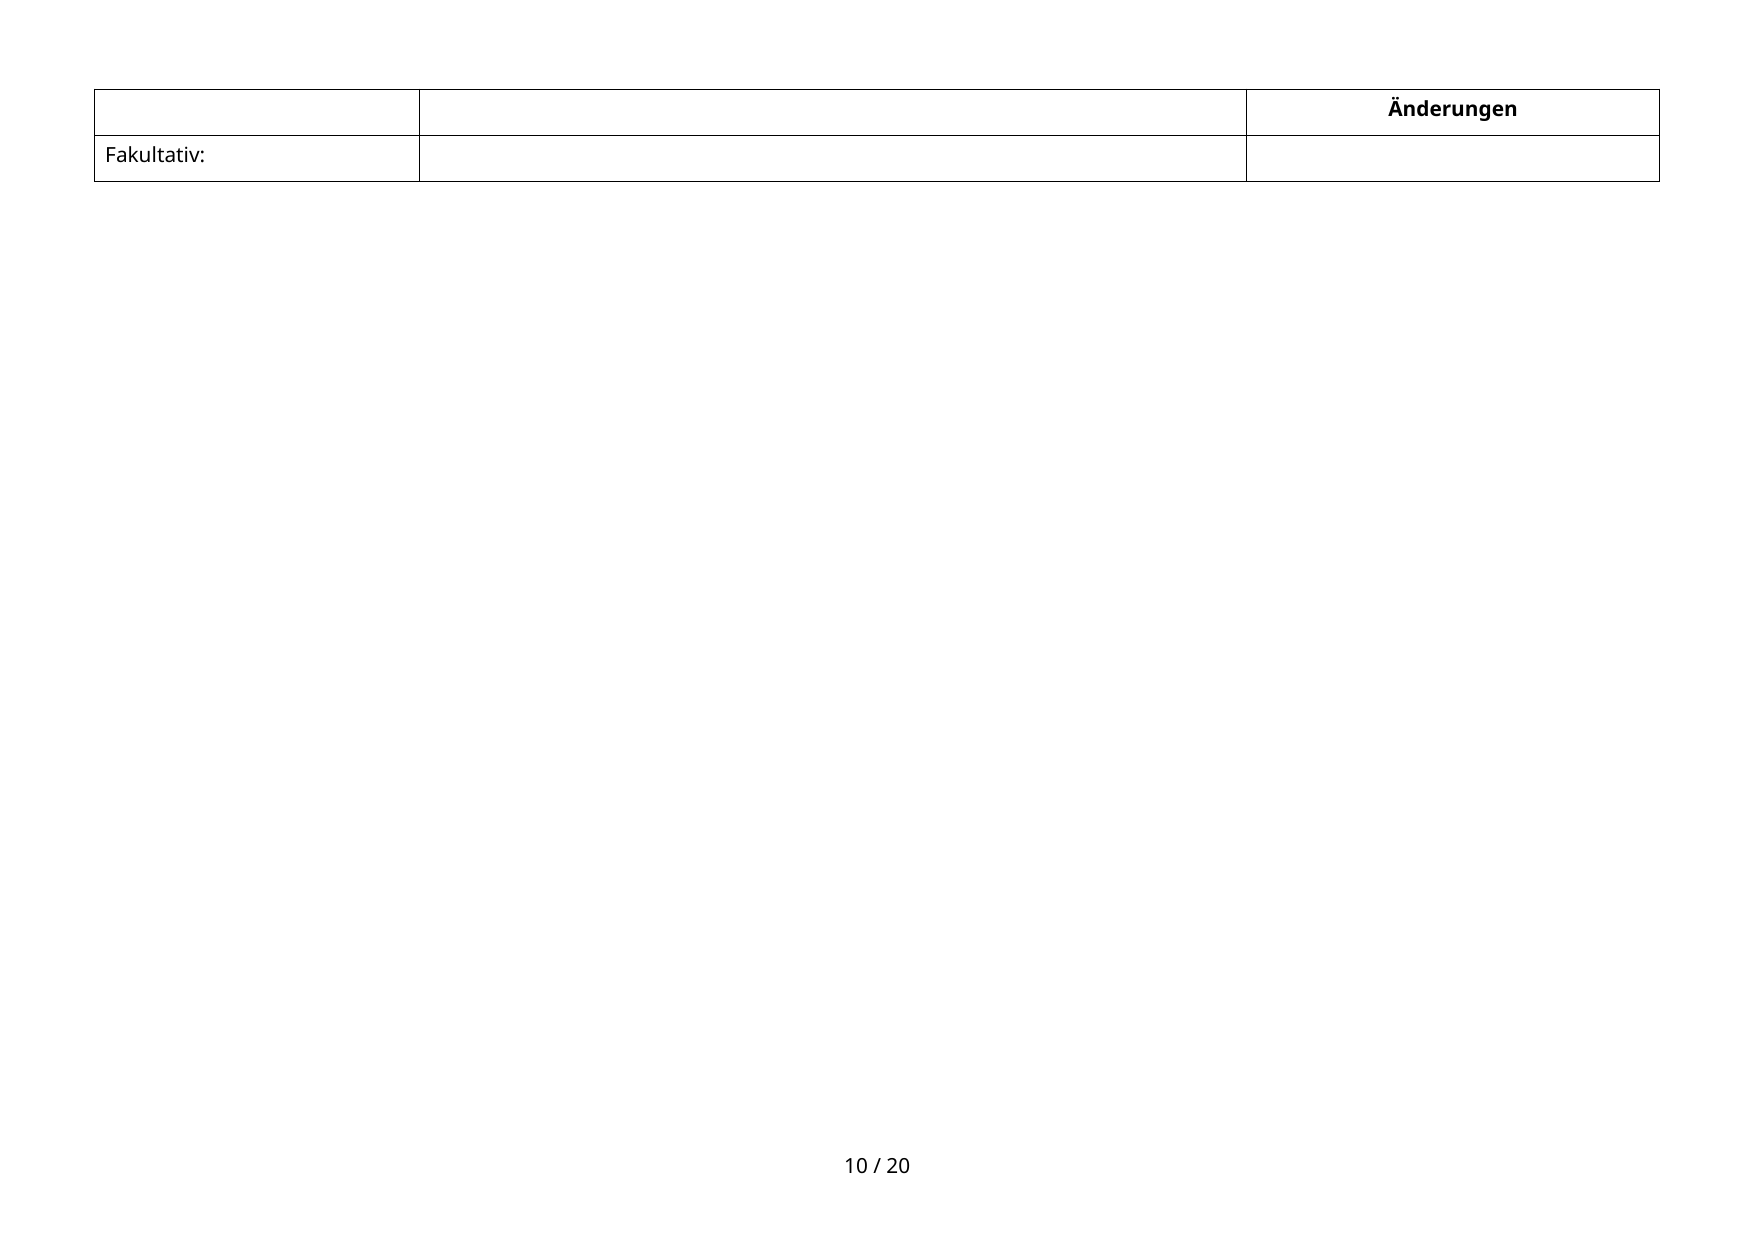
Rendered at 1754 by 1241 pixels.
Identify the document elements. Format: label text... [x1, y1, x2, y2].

table_cell [1247, 136, 1659, 181]
table_cell Fakultativ: [95, 136, 419, 181]
table_cell [420, 136, 1246, 181]
table_header [95, 90, 419, 134]
table_header Änderungen [1247, 90, 1659, 134]
table_header [420, 90, 1246, 134]
